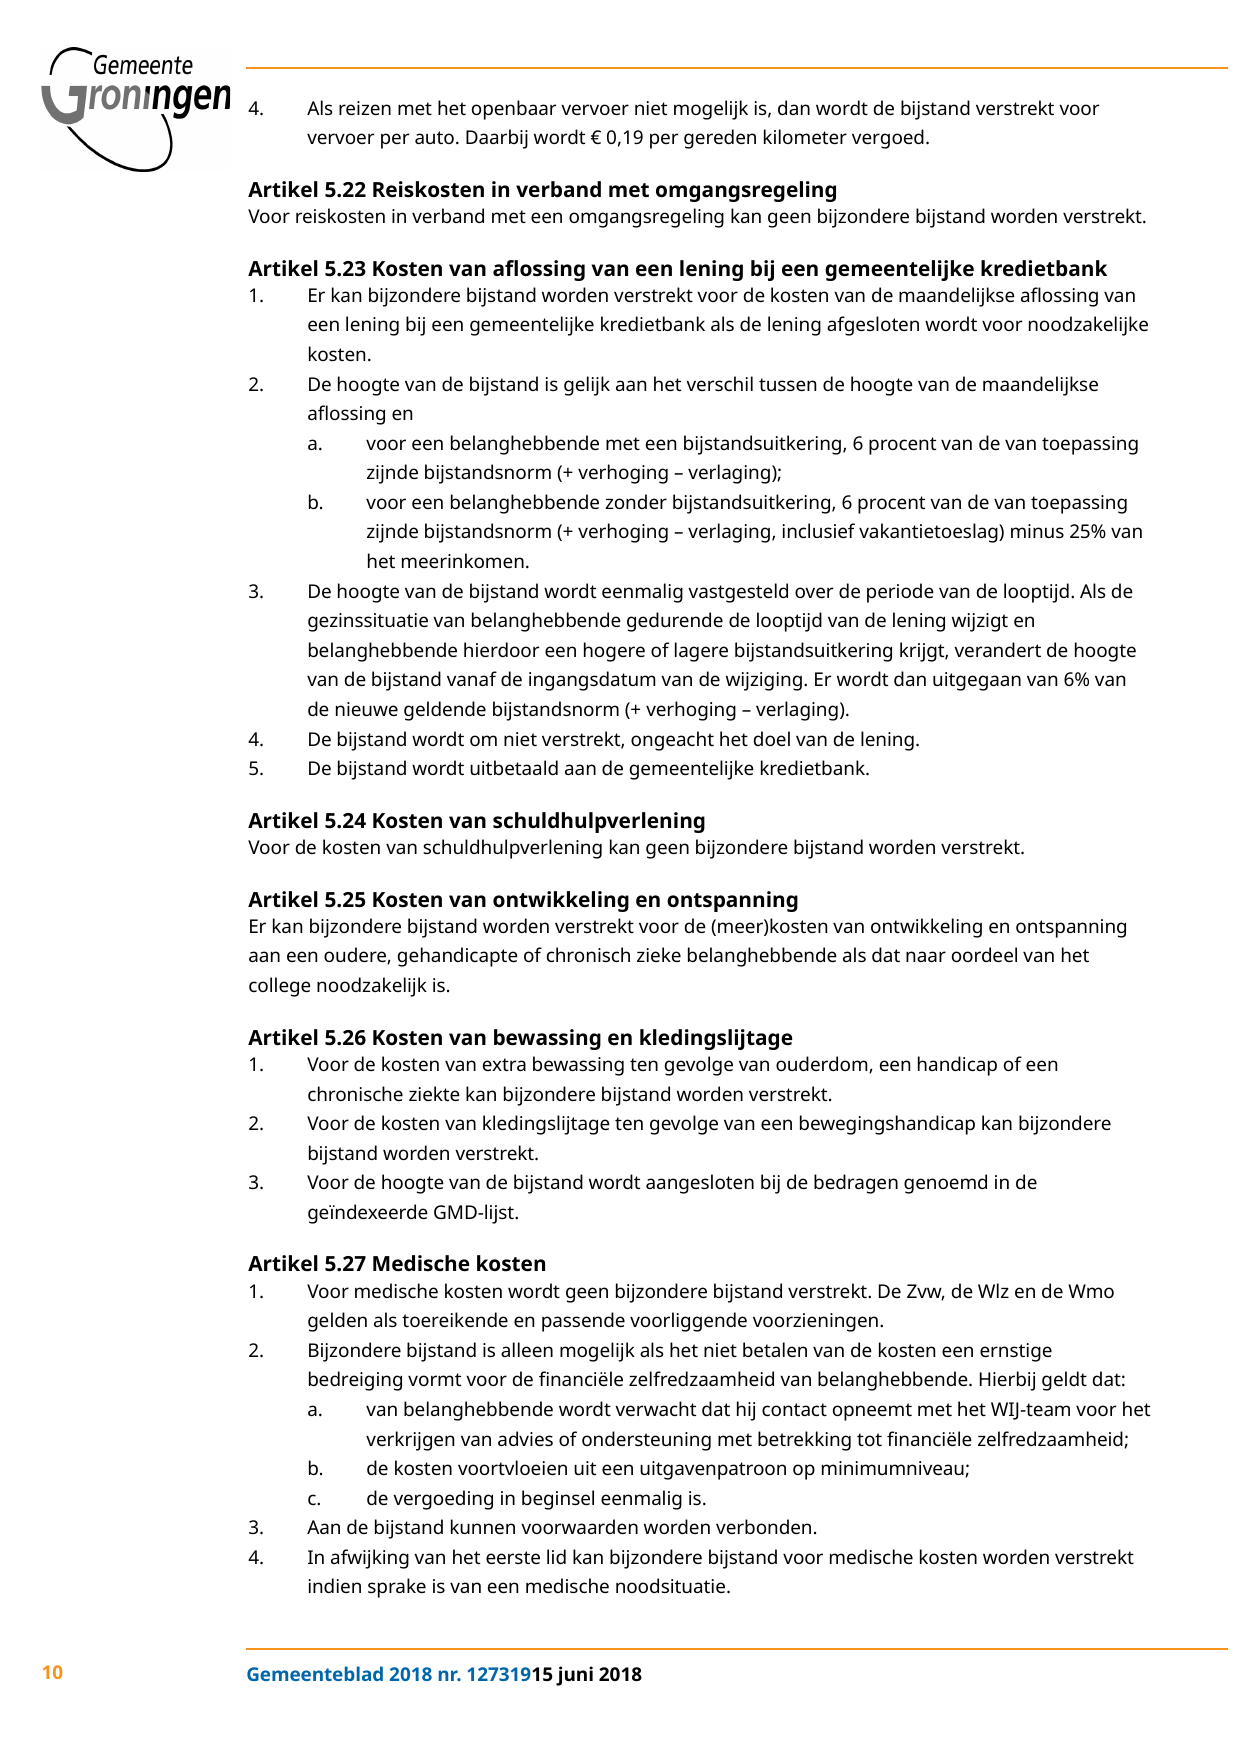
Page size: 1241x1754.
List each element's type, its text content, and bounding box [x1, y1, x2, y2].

list De bijstand wordt om niet verstrekt, ongeacht het doel van de lening. [248, 726, 1152, 752]
list Voor de hoogte van de bijstand wordt aangesloten bij de bedragen genoemd in de geïndexeerde GMD-lijst. [248, 1169, 1152, 1225]
picture [41, 47, 231, 172]
list de vergoeding in beginsel eenmalig is. [307, 1485, 1152, 1511]
list De bijstand wordt uitbetaald aan de gemeentelijke kredietbank. [248, 755, 1152, 781]
text Artikel 5.25 Kosten van ontwikkeling en ontspanning [248, 885, 1152, 913]
list Voor de kosten van kledingslijtage ten gevolge van een bewegingshandicap kan bijzondere bijstand worden verstrekt. [248, 1110, 1152, 1166]
text Artikel 5.27 Medische kosten [248, 1249, 1152, 1278]
list In afwijking van het eerste lid kan bijzondere bijstand voor medische kosten worden verstrekt indien sprake is van een medische noodsituatie. [248, 1544, 1152, 1599]
list Bijzondere bijstand is alleen mogelijk als het niet betalen van de kosten een ernstige bedreiging vormt voor de financiële zelfredzaamheid van belanghebbende. Hierbij geldt dat: [248, 1337, 1152, 1392]
list voor een belanghebbende zonder bijstandsuitkering, 6 procent van de van toepassing zijnde bijstandsnorm (+ verhoging – verlaging, inclusief vakantietoeslag) minus 25% van het meerinkomen. [307, 489, 1152, 574]
text Voor reiskosten in verband met een omgangsregeling kan geen bijzondere bijstand worden verstrekt. [248, 203, 1152, 229]
text Voor de kosten van schuldhulpverlening kan geen bijzondere bijstand worden verstrekt. [248, 834, 1152, 860]
list de kosten voortvloeien uit een uitgavenpatroon op minimumniveau; [307, 1455, 1152, 1481]
list Voor de kosten van extra bewassing ten gevolge van ouderdom, een handicap of een chronische ziekte kan bijzondere bijstand worden verstrekt. [248, 1051, 1152, 1106]
list Als reizen met het openbaar vervoer niet mogelijk is, dan wordt de bijstand verstrekt voor vervoer per auto. Daarbij wordt € 0,19 per gereden kilometer vergoed. [248, 95, 1152, 150]
list Er kan bijzondere bijstand worden verstrekt voor de kosten van de maandelijkse aflossing van een lening bij een gemeentelijke kredietbank als de lening afgesloten wordt voor noodzakelijke kosten. [248, 282, 1152, 367]
list De hoogte van de bijstand is gelijk aan het verschil tussen de hoogte van de maandelijkse aflossing en [248, 371, 1152, 426]
list Aan de bijstand kunnen voorwaarden worden verbonden. [248, 1514, 1152, 1540]
list van belanghebbende wordt verwacht dat hij contact opneemt met het WIJ-team voor het verkrijgen van advies of ondersteuning met betrekking tot financiële zelfredzaamheid; [307, 1396, 1152, 1452]
list voor een belanghebbende met een bijstandsuitkering, 6 procent van de van toepassing zijnde bijstandsnorm (+ verhoging – verlaging); [307, 430, 1152, 485]
text Artikel 5.22 Reiskosten in verband met omgangsregeling [248, 175, 1152, 203]
text Er kan bijzondere bijstand worden verstrekt voor de (meer)kosten van ontwikkeling en ontspanning aan een oudere, gehandicapte of chronisch zieke belanghebbende als dat naar oordeel van het college noodzakelijk is. [248, 913, 1152, 998]
text Artikel 5.26 Kosten van bewassing en kledingslijtage [248, 1023, 1152, 1051]
list Voor medische kosten wordt geen bijzondere bijstand verstrekt. De Zvw, de Wlz en de Wmo gelden als toereikende en passende voorliggende voorzieningen. [248, 1278, 1152, 1333]
list De hoogte van de bijstand wordt eenmalig vastgesteld over de periode van de looptijd. Als de gezinssituatie van belanghebbende gedurende de looptijd van de lening wijzigt en belanghebbende hierdoor een hogere of lagere bijstandsuitkering krijgt, verandert de hoogte van de bijstand vanaf de ingangsdatum van de wijziging. Er wordt dan uitgegaan van 6% van de nieuwe geldende bijstandsnorm (+ verhoging – verlaging). [248, 578, 1152, 722]
text Artikel 5.23 Kosten van aflossing van een lening bij een gemeentelijke kredietbank [248, 254, 1152, 282]
text Artikel 5.24 Kosten van schuldhulpverlening [248, 806, 1152, 834]
